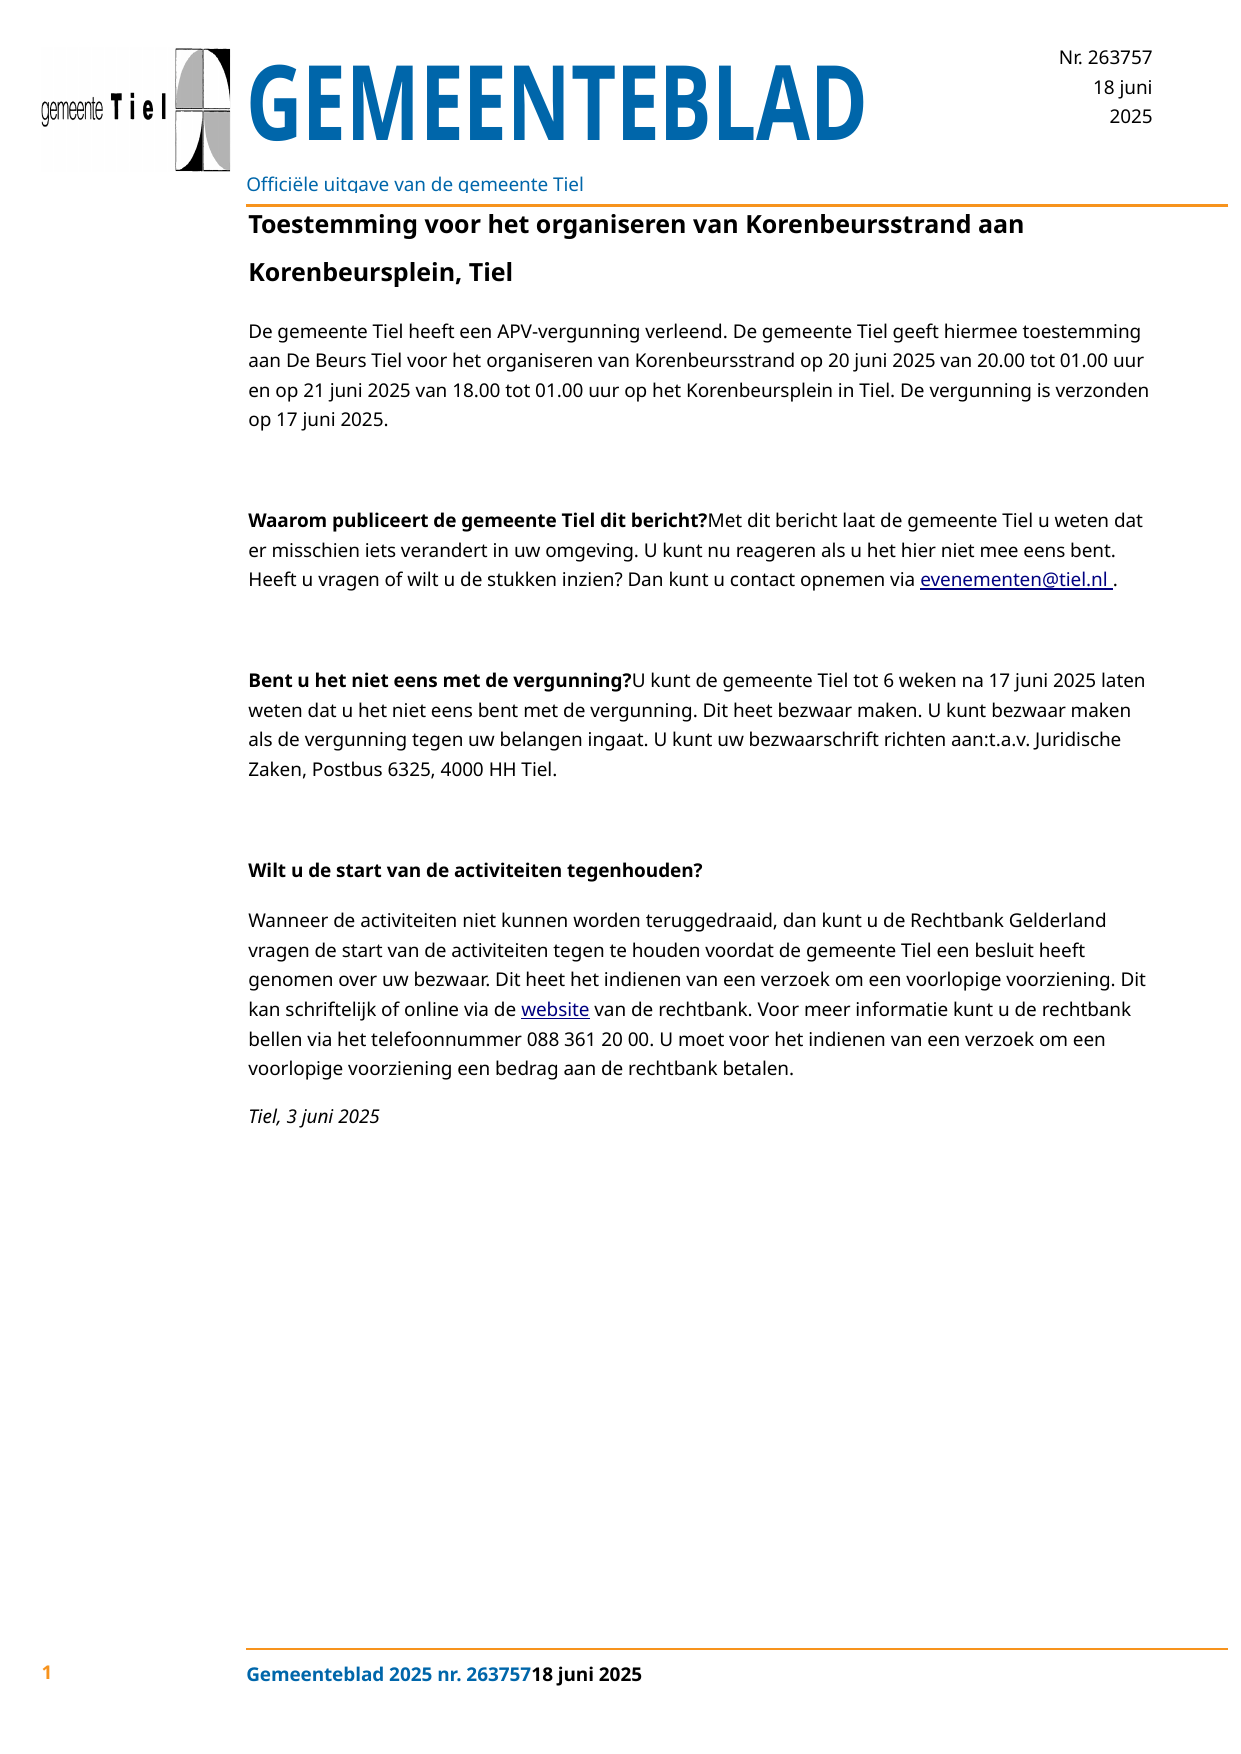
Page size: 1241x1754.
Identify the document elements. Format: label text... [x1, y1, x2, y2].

text Bent u het niet eens met de vergunning?U kunt de gemeente Tiel tot 6 weken na 17 juni 2025 laten weten dat u het niet eens bent met de vergunning. Dit heet bezwaar maken. U kunt bezwaar maken als de vergunning tegen uw belangen ingaat. U kunt uw bezwaarschrift richten aan:t.a.v. Juridische Zaken, Postbus 6325, 4000 HH Tiel. [248, 667, 1152, 782]
text Waarom publiceert de gemeente Tiel dit bericht?Met dit bericht laat de gemeente Tiel u weten dat er misschien iets verandert in uw omgeving. U kunt nu reageren als u het hier niet mee eens bent. Heeft u vragen of wilt u de stukken inzien? Dan kunt u contact opnemen via evenementen@tiel.nl . [248, 507, 1152, 592]
text Wanneer de activiteiten niet kunnen worden teruggedraaid, dan kunt u de Rechtbank Gelderland vragen de start van de activiteiten tegen te houden voordat de gemeente Tiel een besluit heeft genomen over uw bezwaar. Dit heet het indienen van een verzoek om een voorlopige voorziening. Dit kan schriftelijk of online via de website van de rechtbank. Voor meer informatie kunt u de rechtbank bellen via het telefoonnummer 088 361 20 00. U moet voor het indienen van een verzoek om een voorlopige voorziening een bedrag aan de rechtbank betalen. [248, 907, 1152, 1081]
text De gemeente Tiel heeft een APV-vergunning verleend. De gemeente Tiel geeft hiermee toestemming aan De Beurs Tiel voor het organiseren van Korenbeursstrand op 20 juni 2025 van 20.00 tot 01.00 uur en op 21 juni 2025 van 18.00 tot 01.00 uur op het Korenbeursplein in Tiel. De vergunning is verzonden op 17 juni 2025. [248, 318, 1152, 432]
text Tiel, 3 juni 2025 [248, 1103, 1152, 1129]
text Wilt u de start van de activiteiten tegenhouden? [248, 857, 1152, 883]
text Toestemming voor het organiseren van Korenbeursstrand aan Korenbeursplein, Tiel [248, 207, 1152, 288]
picture [41, 47, 231, 172]
